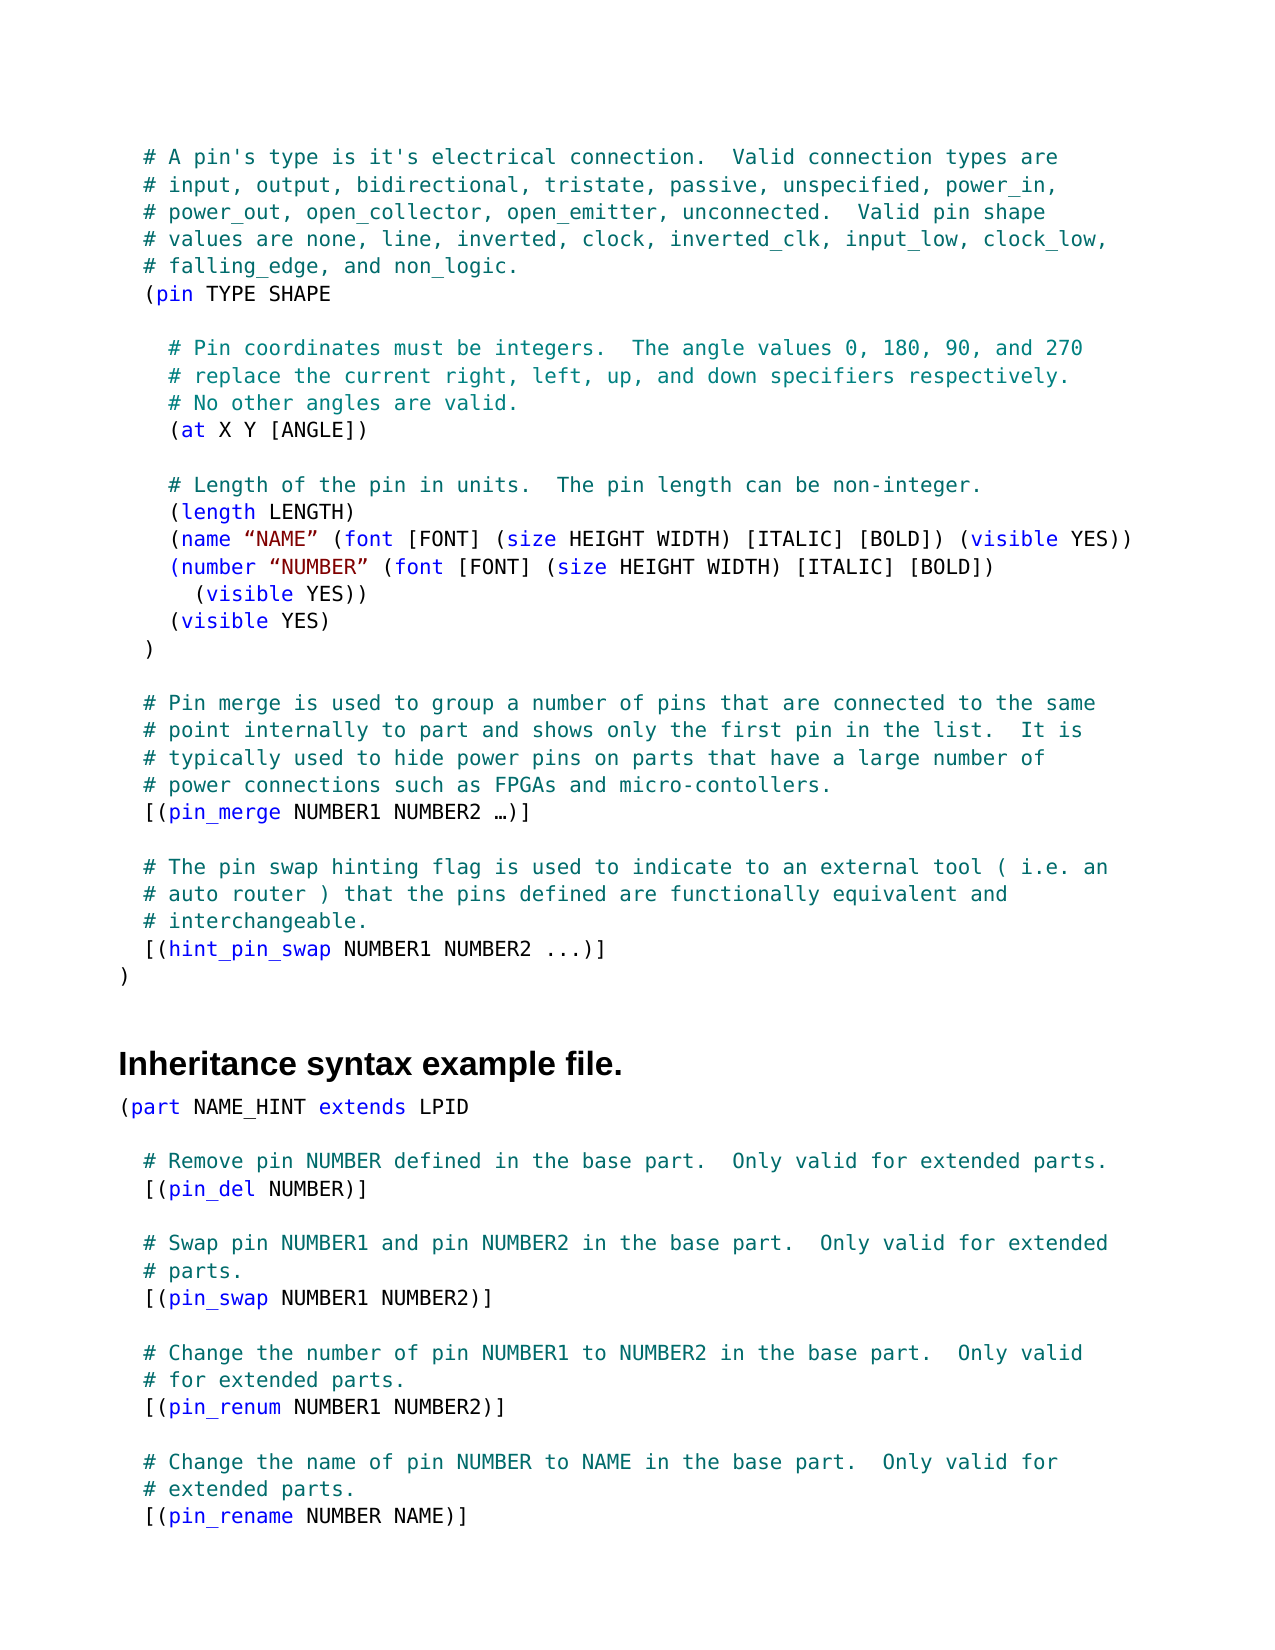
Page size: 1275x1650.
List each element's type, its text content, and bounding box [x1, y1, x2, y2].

text # Change the number of pin NUMBER1 to NUMBER2 in the base part. Only valid [118, 1341, 1157, 1365]
text # power_out, open_collector, open_emitter, unconnected. Valid pin shape [118, 200, 1157, 224]
text # The pin swap hinting flag is used to indicate to an external tool ( i.e. an [118, 855, 1157, 879]
text # input, output, bidirectional, tristate, passive, unspecified, power_in, [118, 173, 1157, 197]
text # Pin coordinates must be integers. The angle values 0, 180, 90, and 270 [118, 336, 1157, 361]
text (at X Y [ANGLE]) [118, 418, 1157, 443]
text # parts. [118, 1259, 1157, 1283]
text (length LENGTH) [118, 500, 1157, 524]
text [(pin_swap NUMBER1 NUMBER2)] [118, 1286, 1157, 1310]
text # extended parts. [118, 1477, 1157, 1501]
text # No other angles are valid. [118, 391, 1157, 415]
subtitle Inheritance syntax example file. [118, 1044, 1157, 1082]
text (pin TYPE SHAPE [118, 282, 1157, 306]
text [(pin_renum NUMBER1 NUMBER2)] [118, 1395, 1157, 1419]
text # Remove pin NUMBER defined in the base part. Only valid for extended parts. [118, 1149, 1157, 1174]
text ) [118, 964, 1157, 988]
text # Pin merge is used to group a number of pins that are connected to the same [118, 691, 1157, 716]
text (visible YES)) [118, 582, 1157, 606]
text [(pin_del NUMBER)] [118, 1177, 1157, 1201]
text # interchangeable. [118, 909, 1157, 934]
text # typically used to hide power pins on parts that have a large number of [118, 746, 1157, 770]
text ) [118, 637, 1157, 661]
text # replace the current right, left, up, and down specifiers respectively. [118, 364, 1157, 388]
text # A pin's type is it's electrical connection. Valid connection types are [118, 145, 1157, 170]
text # for extended parts. [118, 1368, 1157, 1392]
text (number “NUMBER” (font [FONT] (size HEIGHT WIDTH) [ITALIC] [BOLD]) [118, 555, 1157, 579]
text # point internally to part and shows only the first pin in the list. It is [118, 718, 1157, 743]
text (part NAME_HINT extends LPID [118, 1095, 1157, 1119]
text # falling_edge, and non_logic. [118, 254, 1157, 279]
text (name “NAME” (font [FONT] (size HEIGHT WIDTH) [ITALIC] [BOLD]) (visible YES)) [118, 527, 1157, 552]
text # Change the name of pin NUMBER to NAME in the base part. Only valid for [118, 1450, 1157, 1474]
text # auto router ) that the pins defined are functionally equivalent and [118, 882, 1157, 907]
text # Swap pin NUMBER1 and pin NUMBER2 in the base part. Only valid for extended [118, 1231, 1157, 1256]
text [(pin_merge NUMBER1 NUMBER2 …)] [118, 800, 1157, 825]
text (visible YES) [118, 609, 1157, 634]
text # Length of the pin in units. The pin length can be non-integer. [118, 473, 1157, 497]
text # values are none, line, inverted, clock, inverted_clk, input_low, clock_low, [118, 227, 1157, 252]
text # power connections such as FPGAs and micro-contollers. [118, 773, 1157, 797]
text [(hint_pin_swap NUMBER1 NUMBER2 ...)] [118, 937, 1157, 961]
text [(pin_rename NUMBER NAME)] [118, 1504, 1157, 1528]
